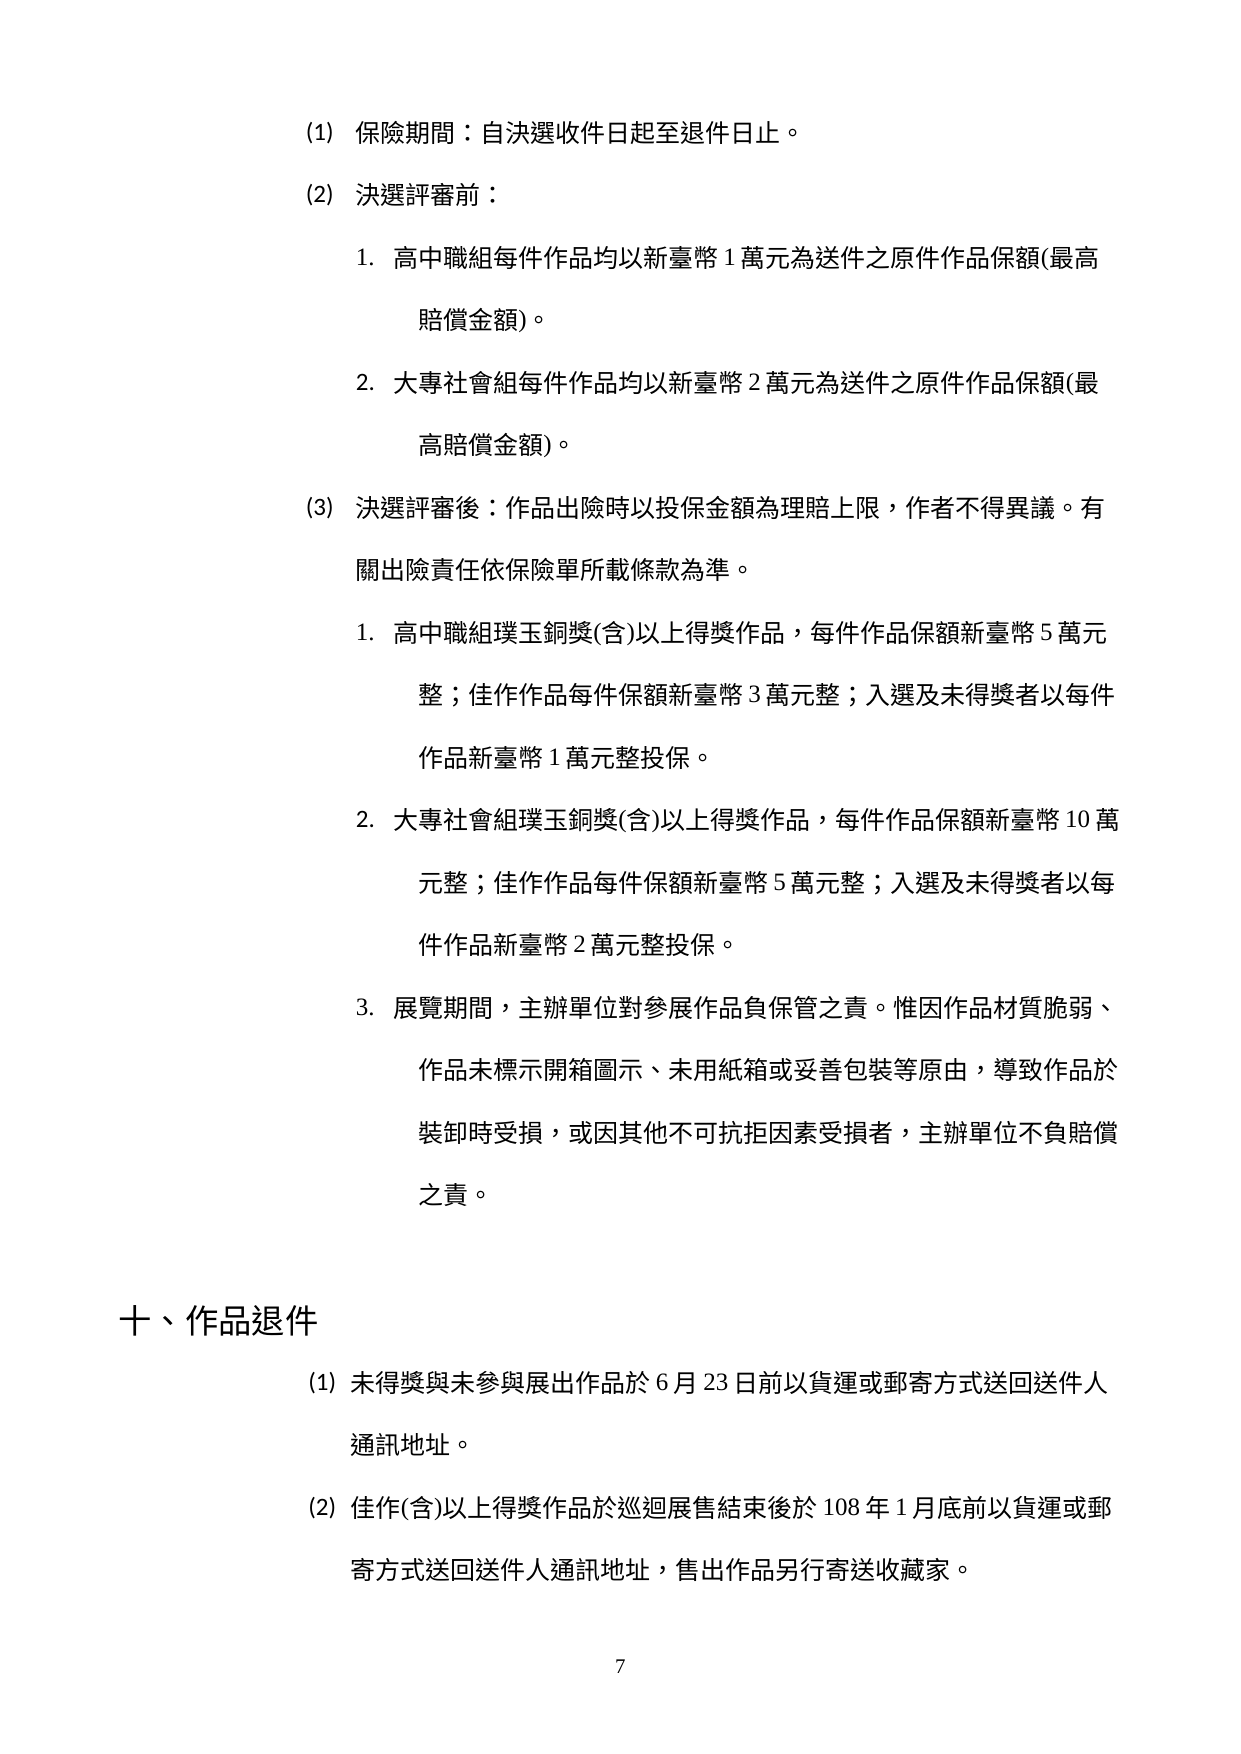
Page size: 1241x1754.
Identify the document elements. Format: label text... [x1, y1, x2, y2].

list 決選評審前： [306, 152, 1122, 215]
list 高中職組每件作品均以新臺幣1萬元為送件之原件作品保額(最高賠償金額)。 [356, 215, 1122, 340]
list 大專社會組璞玉銅獎(含)以上得獎作品，每件作品保額新臺幣10萬元整；佳作作品每件保額新臺幣5萬元整；入選及未得獎者以每件作品新臺幣2萬元整投保。 [356, 777, 1122, 965]
list 高中職組璞玉銅獎(含)以上得獎作品，每件作品保額新臺幣5萬元整；佳作作品每件保額新臺幣3萬元整；入選及未得獎者以每件作品新臺幣1萬元整投保。 [356, 590, 1122, 777]
text 十、作品退件 [118, 1277, 1122, 1340]
list 決選評審後：作品出險時以投保金額為理賠上限，作者不得異議。有關出險責任依保險單所載條款為準。 [306, 465, 1122, 590]
list 未得獎與未參與展出作品於6月23日前以貨運或郵寄方式送回送件人通訊地址。 [308, 1340, 1122, 1465]
list 佳作(含)以上得獎作品於巡迴展售結束後於108年1月底前以貨運或郵寄方式送回送件人通訊地址，售出作品另行寄送收藏家。 [308, 1465, 1122, 1590]
list 大專社會組每件作品均以新臺幣2萬元為送件之原件作品保額(最高賠償金額)。 [356, 340, 1122, 465]
list 展覽期間，主辦單位對參展作品負保管之責。惟因作品材質脆弱、作品未標示開箱圖示、未用紙箱或妥善包裝等原由，導致作品於裝卸時受損，或因其他不可抗拒因素受損者，主辦單位不負賠償之責。 [356, 965, 1122, 1215]
list 保險期間：自決選收件日起至退件日止。 [306, 90, 1122, 152]
